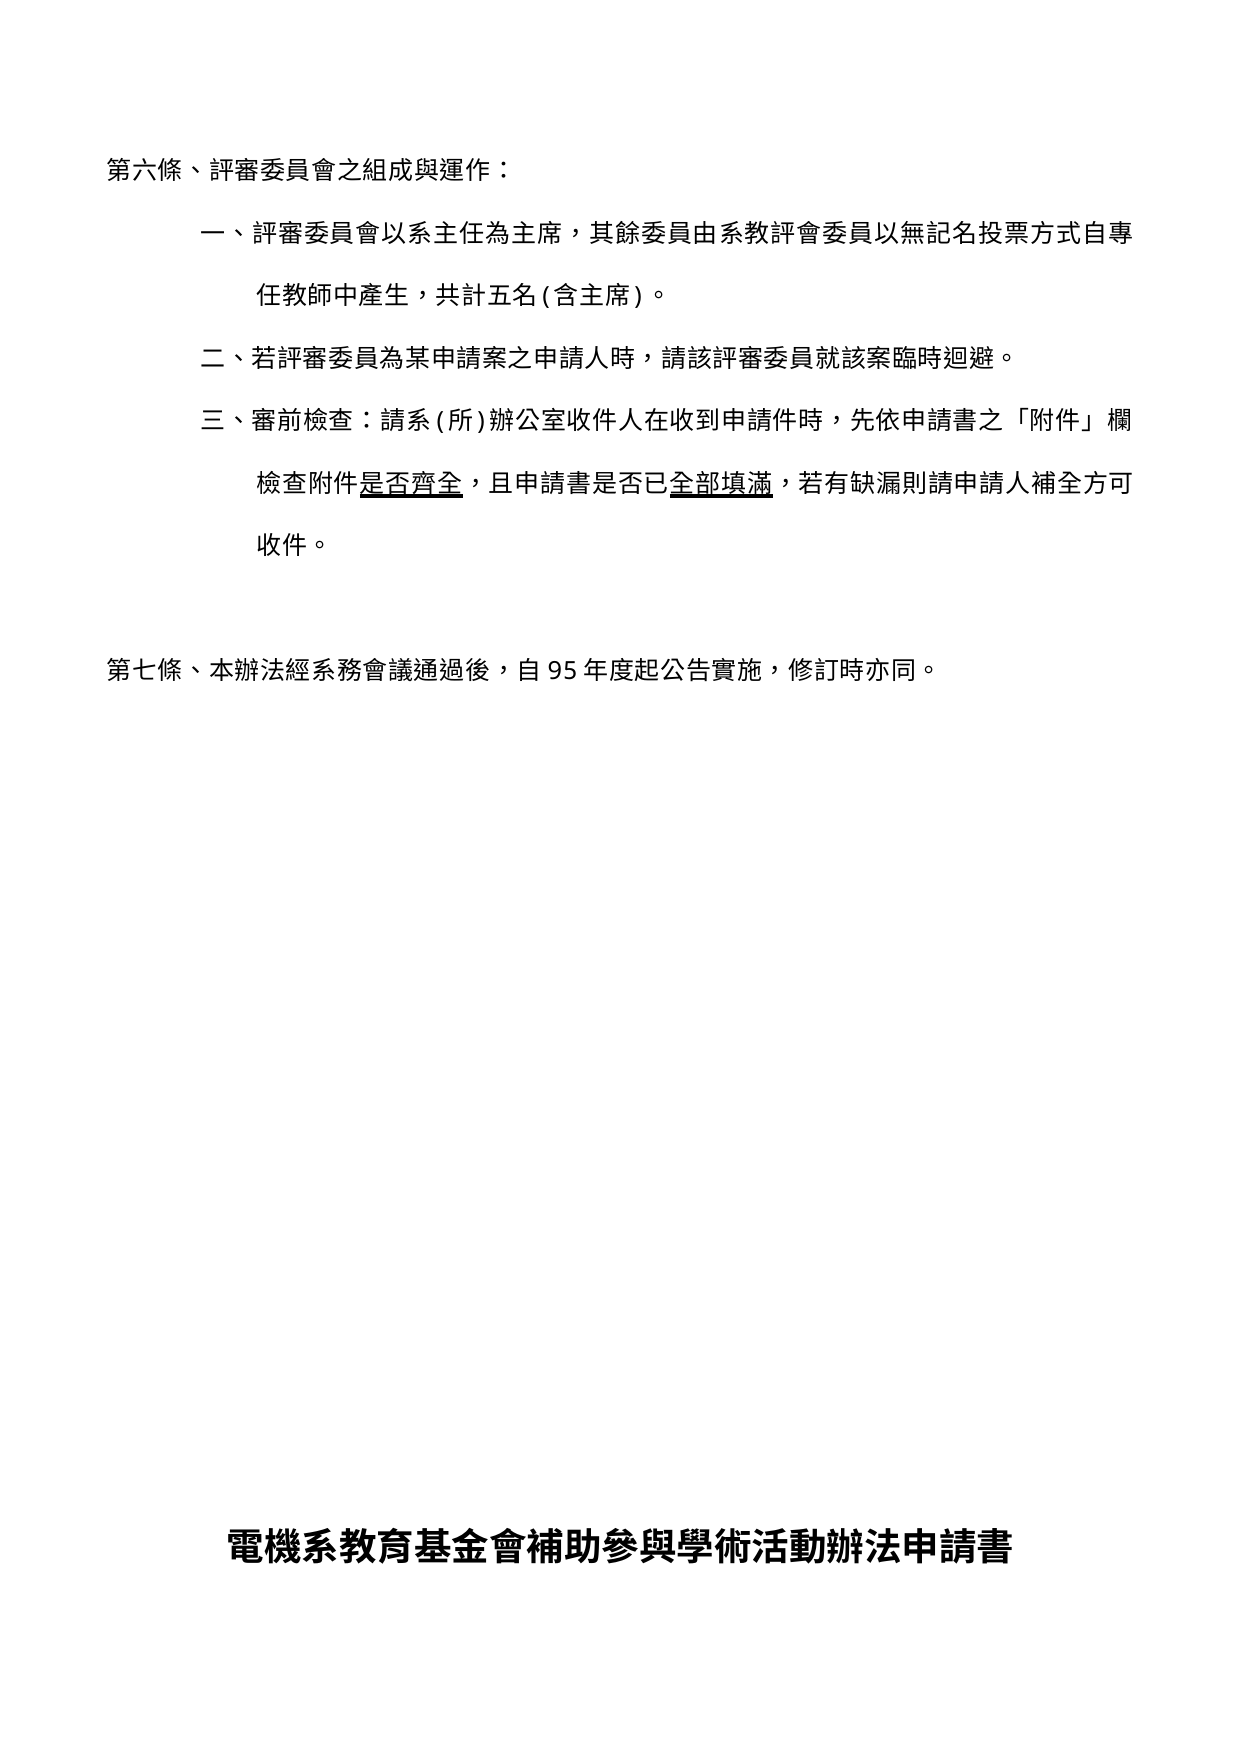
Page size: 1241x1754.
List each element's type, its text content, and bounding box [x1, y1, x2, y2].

text 第六條、評審委員會之組成與運作： [106, 127, 1134, 189]
text 二、若評審委員為某申請案之申請人時，請該評審委員就該案臨時迴避。 [200, 314, 1134, 377]
text 一、評審委員會以系主任為主席，其餘委員由系教評會委員以無記名投票方式自專任教師中產生，共計五名(含主席)。 [200, 189, 1134, 314]
text 第七條、本辦法經系務會議通過後，自95年度起公告實施，修訂時亦同。 [106, 627, 1134, 689]
text 電機系教育基金會補助參與學術活動辦法申請書 [106, 1502, 1134, 1564]
text 三、審前檢查：請系(所)辦公室收件人在收到申請件時，先依申請書之「附件」欄檢查附件是否齊全，且申請書是否已全部填滿，若有缺漏則請申請人補全方可收件。 [200, 377, 1134, 564]
